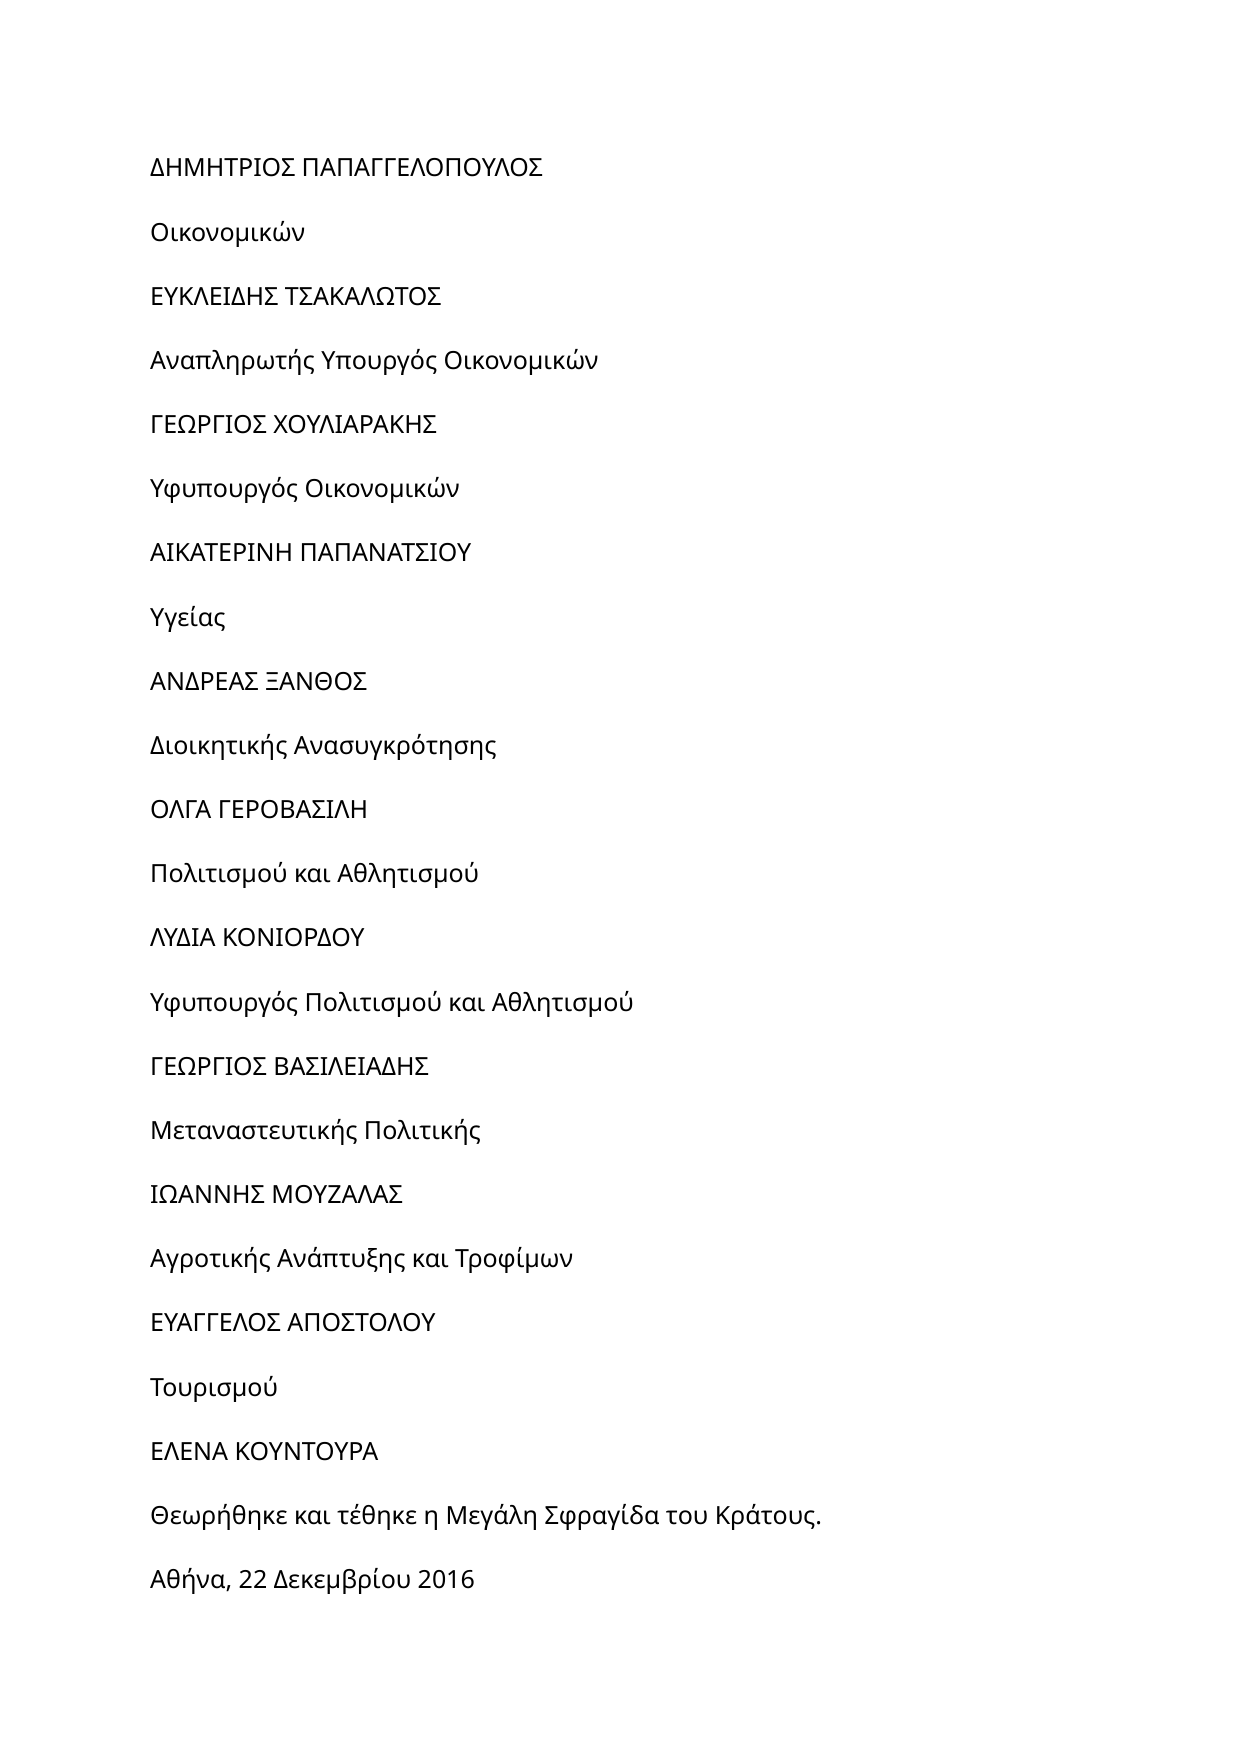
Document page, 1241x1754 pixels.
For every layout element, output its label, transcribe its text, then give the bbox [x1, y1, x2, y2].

text ΕΛΕΝΑ ΚΟΥΝΤΟΥΡΑ [150, 1433, 1090, 1467]
text Πολιτισμού και Αθλητισμού [150, 856, 1090, 890]
text Αναπληρωτής Υπουργός Οικονομικών [150, 342, 1090, 377]
text Αγροτικής Ανάπτυξης και Τροφίμων [150, 1241, 1090, 1275]
text ΛΥΔΙΑ ΚΟΝΙΟΡΔΟΥ [150, 920, 1090, 954]
text ΑΙΚΑΤΕΡΙΝΗ ΠΑΠΑΝΑΤΣΙΟΥ [150, 535, 1090, 569]
text ΟΛΓΑ ΓΕΡΟΒΑΣΙΛΗ [150, 792, 1090, 826]
text ΓΕΩΡΓΙΟΣ ΧΟΥΛΙΑΡΑΚΗΣ [150, 407, 1090, 441]
text Διοικητικής Ανασυγκρότησης [150, 727, 1090, 762]
text ΕΥΚΛΕΙΔΗΣ ΤΣΑΚΑΛΩΤΟΣ [150, 278, 1090, 312]
text ΓΕΩΡΓΙΟΣ ΒΑΣΙΛΕΙΑΔΗΣ [150, 1048, 1090, 1082]
text ΑΝΔΡΕΑΣ ΞΑΝΘΟΣ [150, 663, 1090, 697]
text Θεωρήθηκε και τέθηκε η Μεγάλη Σφραγίδα του Κράτους. [150, 1497, 1090, 1532]
text ΙΩΑΝΝΗΣ ΜΟΥΖΑΛΑΣ [150, 1177, 1090, 1211]
text Μεταναστευτικής Πολιτικής [150, 1112, 1090, 1147]
text ΕΥΑΓΓΕΛΟΣ ΑΠΟΣΤΟΛΟΥ [150, 1305, 1090, 1339]
text ΔΗΜΗΤΡΙΟΣ ΠΑΠΑΓΓΕΛΟΠΟΥΛΟΣ [150, 150, 1090, 184]
text Τουρισμού [150, 1369, 1090, 1403]
text Αθήνα, 22 Δεκεμβρίου 2016 [150, 1562, 1090, 1596]
text Υγείας [150, 599, 1090, 633]
text Οικονομικών [150, 214, 1090, 248]
text Υφυπουργός Πολιτισμού και Αθλητισμού [150, 984, 1090, 1018]
text Υφυπουργός Οικονομικών [150, 471, 1090, 505]
